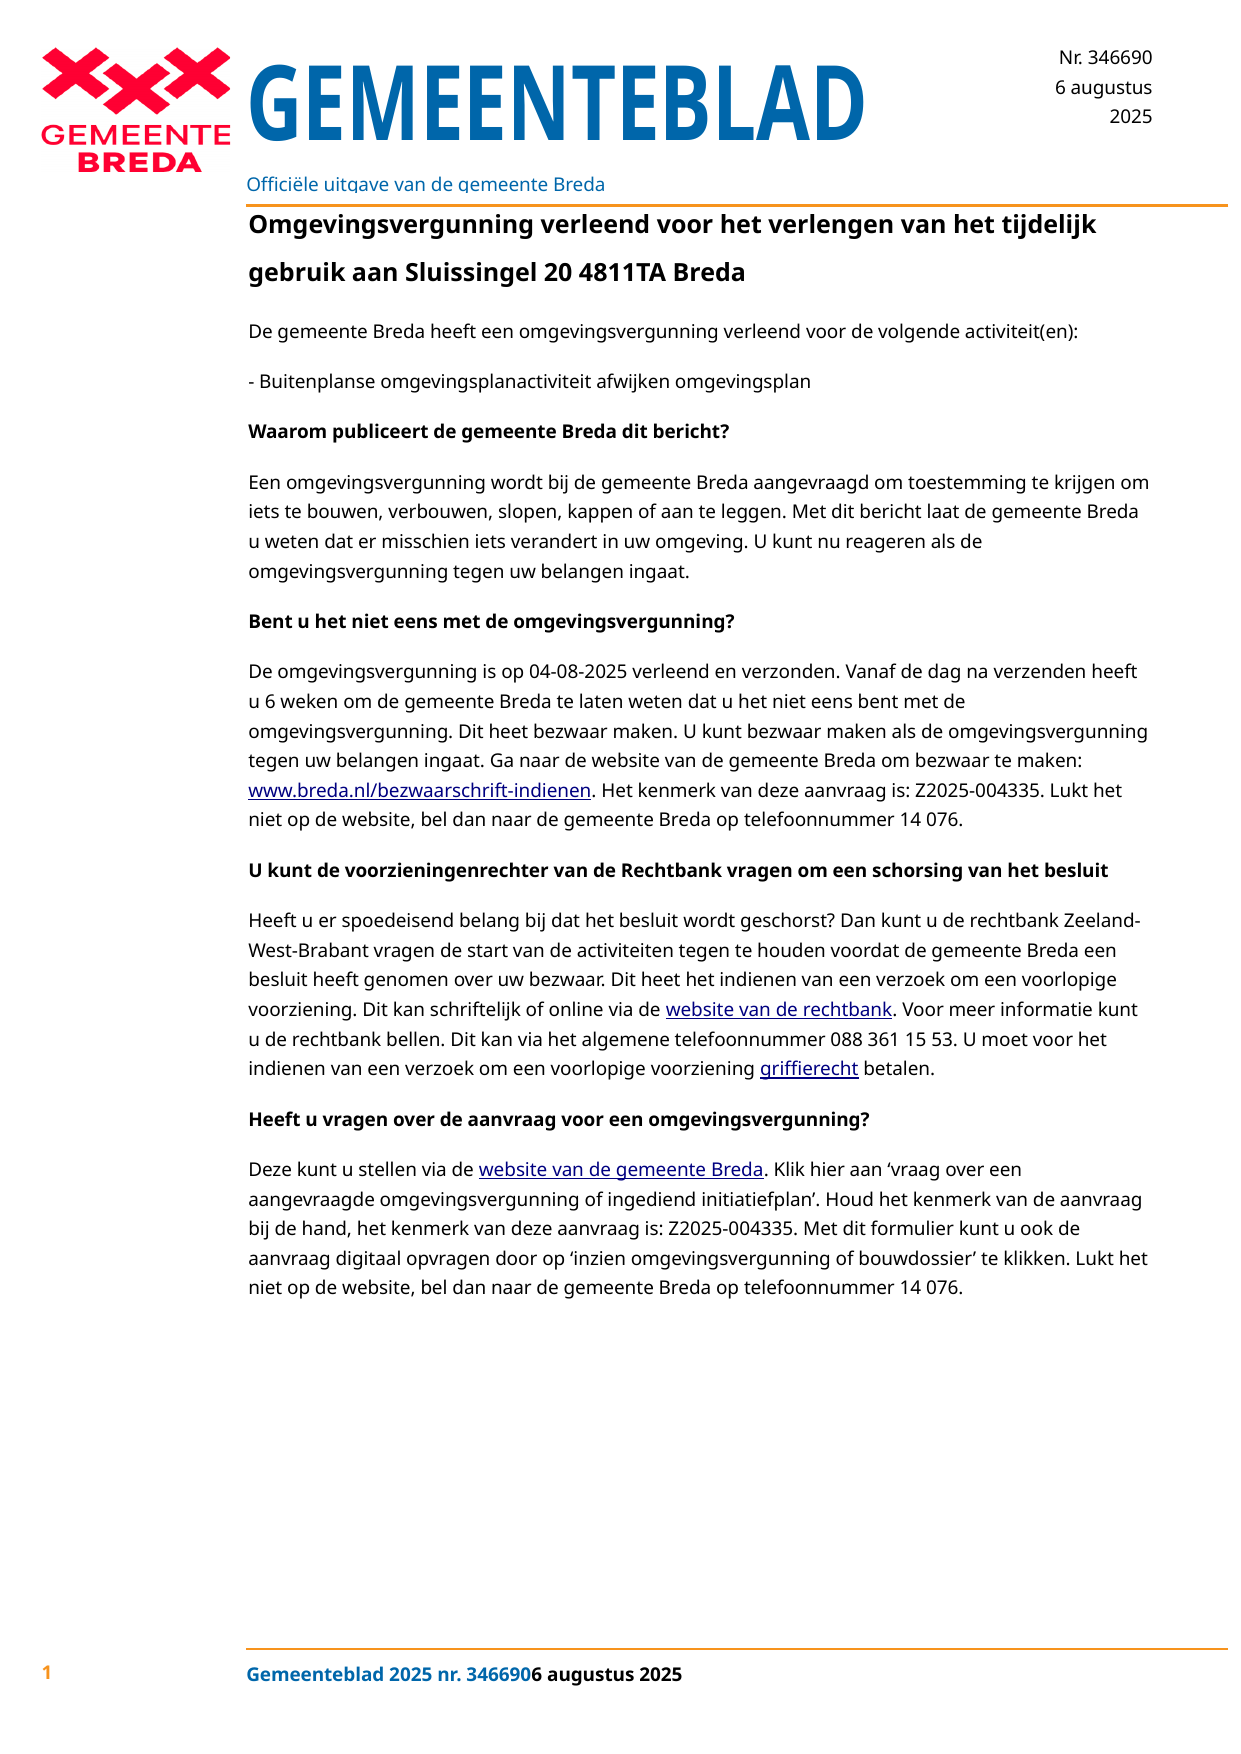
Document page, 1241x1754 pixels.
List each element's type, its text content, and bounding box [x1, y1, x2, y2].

text Bent u het niet eens met de omgevingsvergunning? [248, 608, 1152, 634]
text Heeft u er spoedeisend belang bij dat het besluit wordt geschorst? Dan kunt u de rechtbank Zeeland-West-Brabant vragen de start van de activiteiten tegen te houden voordat de gemeente Breda een besluit heeft genomen over uw bezwaar. Dit heet het indienen van een verzoek om een voorlopige voorziening. Dit kan schriftelijk of online via de website van de rechtbank. Voor meer informatie kunt u de rechtbank bellen. Dit kan via het algemene telefoonnummer 088 361 15 53. U moet voor het indienen van een verzoek om een voorlopige voorziening griffierecht betalen. [248, 907, 1152, 1081]
text Waarom publiceert de gemeente Breda dit bericht? [248, 419, 1152, 444]
text Heeft u vragen over de aanvraag voor een omgevingsvergunning? [248, 1106, 1152, 1132]
text Omgevingsvergunning verleend voor het verlengen van het tijdelijk gebruik aan Sluissingel 20 4811TA Breda [248, 207, 1152, 288]
text Een omgevingsvergunning wordt bij de gemeente Breda aangevraagd om toestemming te krijgen om iets te bouwen, verbouwen, slopen, kappen of aan te leggen. Met dit bericht laat de gemeente Breda u weten dat er misschien iets verandert in uw omgeving. U kunt nu reageren als de omgevingsvergunning tegen uw belangen ingaat. [248, 469, 1152, 584]
text De gemeente Breda heeft een omgevingsvergunning verleend voor de volgende activiteit(en): [248, 318, 1152, 344]
text U kunt de voorzieningenrechter van de Rechtbank vragen om een schorsing van het besluit [248, 857, 1152, 883]
text De omgevingsvergunning is op 04-08-2025 verleend en verzonden. Vanaf de dag na verzenden heeft u 6 weken om de gemeente Breda te laten weten dat u het niet eens bent met de omgevingsvergunning. Dit heet bezwaar maken. U kunt bezwaar maken als de omgevingsvergunning tegen uw belangen ingaat. Ga naar de website van de gemeente Breda om bezwaar te maken: www.breda.nl/bezwaarschrift-indienen. Het kenmerk van deze aanvraag is: Z2025-004335. Lukt het niet op de website, bel dan naar de gemeente Breda op telefoonnummer 14 076. [248, 659, 1152, 832]
text - Buitenplanse omgevingsplanactiviteit afwijken omgevingsplan [248, 368, 1152, 394]
text Deze kunt u stellen via de website van de gemeente Breda. Klik hier aan ‘vraag over een aangevraagde omgevingsvergunning of ingediend initiatiefplan’. Houd het kenmerk van de aanvraag bij de hand, het kenmerk van deze aanvraag is: Z2025-004335. Met dit formulier kunt u ook de aanvraag digitaal opvragen door op ‘inzien omgevingsvergunning of bouwdossier’ te klikken. Lukt het niet op de website, bel dan naar de gemeente Breda op telefoonnummer 14 076. [248, 1156, 1152, 1300]
picture [41, 47, 231, 172]
